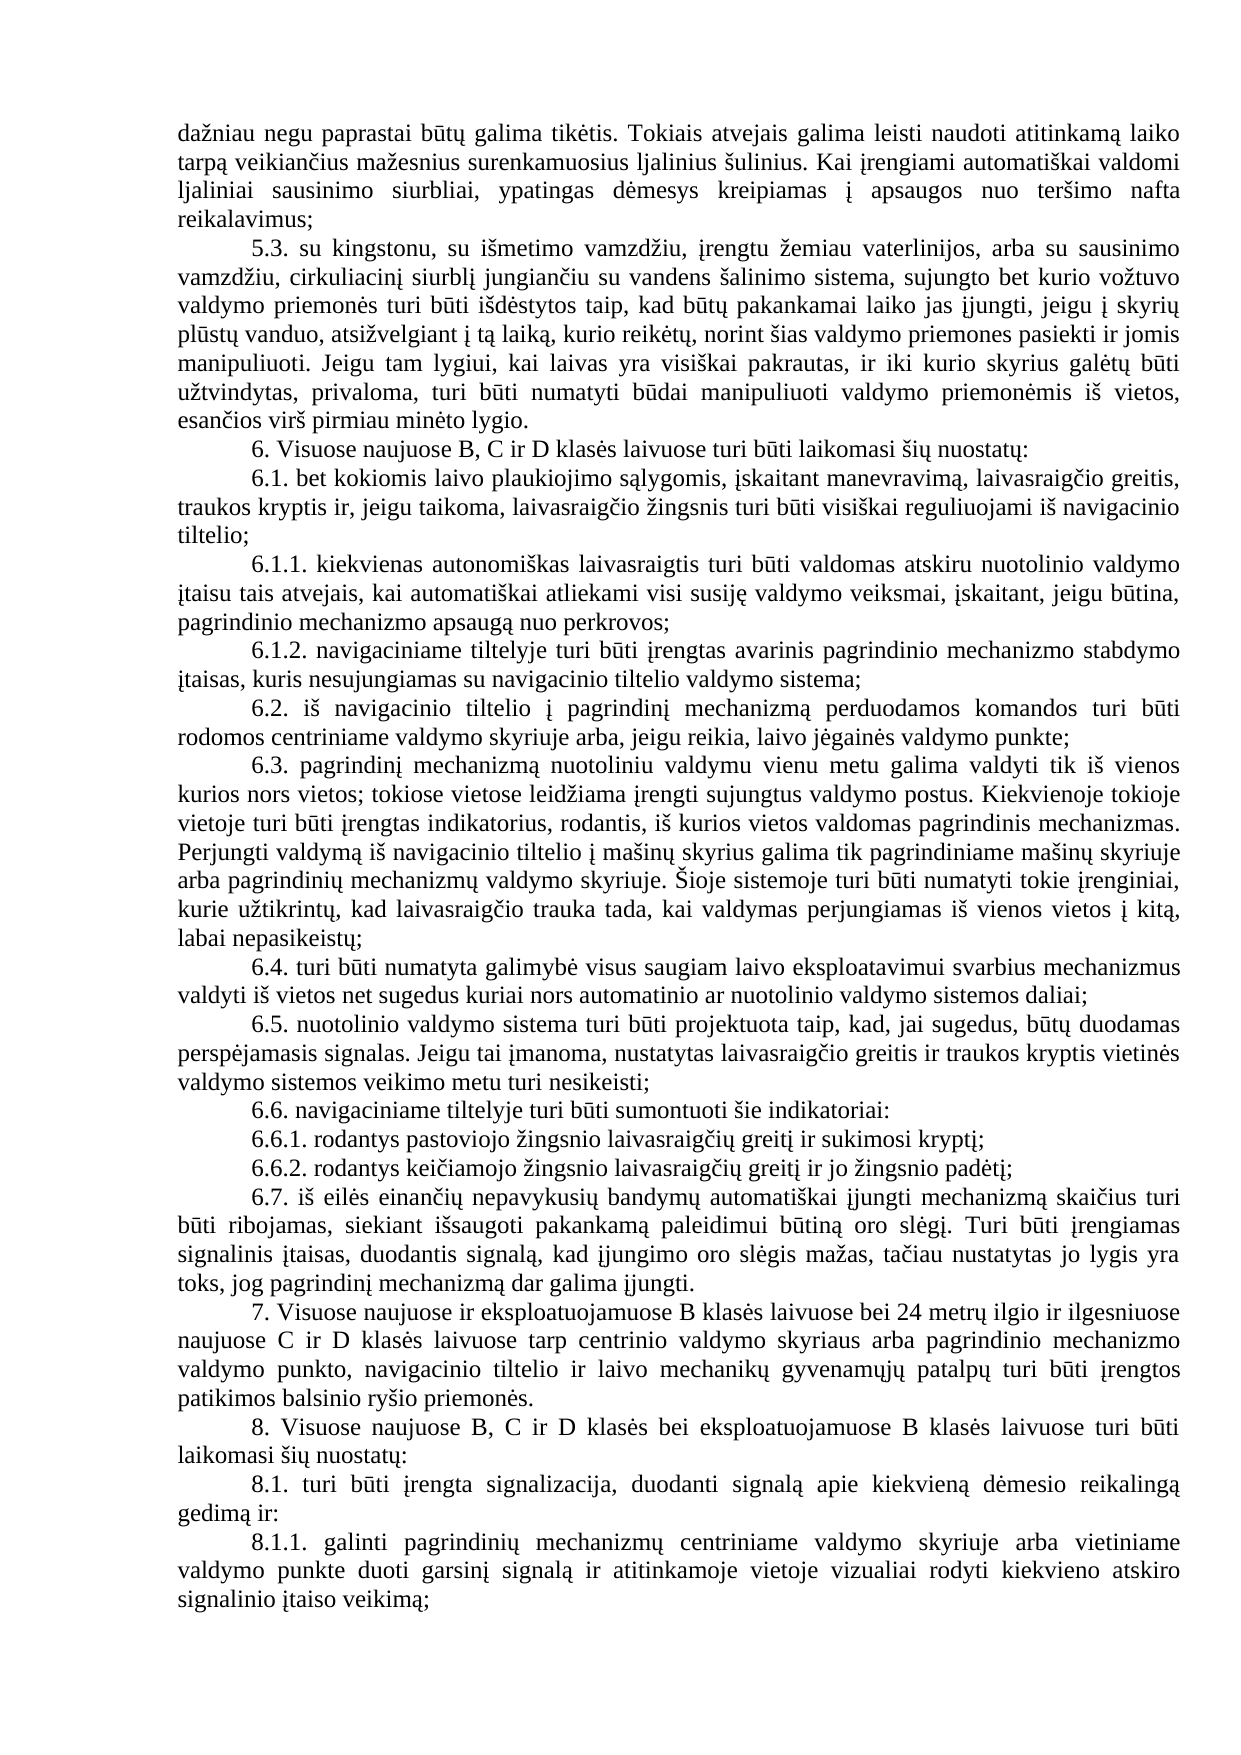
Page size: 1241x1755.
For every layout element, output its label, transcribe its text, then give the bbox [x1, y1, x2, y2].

text 6.1.1. kiekvienas autonomiškas laivasraigtis turi būti valdomas atskiru nuotolinio valdymo įtaisu tais atvejais, kai automatiškai atliekami visi susiję valdymo veiksmai, įskaitant, jeigu būtina, pagrindinio mechanizmo apsaugą nuo perkrovos; [177, 549, 1181, 636]
text 7. Visuose naujuose ir eksploatuojamuose B klasės laivuose bei 24 metrų ilgio ir ilgesniuose naujuose C ir D klasės laivuose tarp centrinio valdymo skyriaus arba pagrindinio mechanizmo valdymo punkto, navigacinio tiltelio ir laivo mechanikų gyvenamųjų patalpų turi būti įrengtos patikimos balsinio ryšio priemonės. [177, 1297, 1181, 1412]
text 8. Visuose naujuose B, C ir D klasės bei eksploatuojamuose B klasės laivuose turi būti laikomasi šių nuostatų: [177, 1412, 1181, 1469]
text 6. Visuose naujuose B, C ir D klasės laivuose turi būti laikomasi šių nuostatų: [177, 434, 1181, 463]
text 5.3. su kingstonu, su išmetimo vamzdžiu, įrengtu žemiau vaterlinijos, arba su sausinimo vamzdžiu, cirkuliacinį siurblį jungiančiu su vandens šalinimo sistema, sujungto bet kurio vožtuvo valdymo priemonės turi būti išdėstytos taip, kad būtų pakankamai laiko jas įjungti, jeigu į skyrių plūstų vanduo, atsižvelgiant į tą laiką, kurio reikėtų, norint šias valdymo priemones pasiekti ir jomis manipuliuoti. Jeigu tam lygiui, kai laivas yra visiškai pakrautas, ir iki kurio skyrius galėtų būti užtvindytas, privaloma, turi būti numatyti būdai manipuliuoti valdymo priemonėmis iš vietos, esančios virš pirmiau minėto lygio. [177, 233, 1181, 434]
text 6.6. navigaciniame tiltelyje turi būti sumontuoti šie indikatoriai: [177, 1096, 1181, 1124]
text 6.6.2. rodantys keičiamojo žingsnio laivasraigčių greitį ir jo žingsnio padėtį; [177, 1153, 1181, 1182]
text 6.4. turi būti numatyta galimybė visus saugiam laivo eksploatavimui svarbius mechanizmus valdyti iš vietos net sugedus kuriai nors automatinio ar nuotolinio valdymo sistemos daliai; [177, 952, 1181, 1009]
text 8.1.1. galinti pagrindinių mechanizmų centriniame valdymo skyriuje arba vietiniame valdymo punkte duoti garsinį signalą ir atitinkamoje vietoje vizualiai rodyti kiekvieno atskiro signalinio įtaiso veikimą; [177, 1527, 1181, 1613]
text 8.1. turi būti įrengta signalizacija, duodanti signalą apie kiekvieną dėmesio reikalingą gedimą ir: [177, 1469, 1181, 1527]
text 6.3. pagrindinį mechanizmą nuotoliniu valdymu vienu metu galima valdyti tik iš vienos kurios nors vietos; tokiose vietose leidžiama įrengti sujungtus valdymo postus. Kiekvienoje tokioje vietoje turi būti įrengtas indikatorius, rodantis, iš kurios vietos valdomas pagrindinis mechanizmas. Perjungti valdymą iš navigacinio tiltelio į mašinų skyrius galima tik pagrindiniame mašinų skyriuje arba pagrindinių mechanizmų valdymo skyriuje. Šioje sistemoje turi būti numatyti tokie įrenginiai, kurie užtikrintų, kad laivasraigčio trauka tada, kai valdymas perjungiamas iš vienos vietos į kitą, labai nepasikeistų; [177, 751, 1181, 952]
text 6.7. iš eilės einančių nepavykusių bandymų automatiškai įjungti mechanizmą skaičius turi būti ribojamas, siekiant išsaugoti pakankamą paleidimui būtiną oro slėgį. Turi būti įrengiamas signalinis įtaisas, duodantis signalą, kad įjungimo oro slėgis mažas, tačiau nustatytas jo lygis yra toks, jog pagrindinį mechanizmą dar galima įjungti. [177, 1182, 1181, 1297]
text 6.5. nuotolinio valdymo sistema turi būti projektuota taip, kad, jai sugedus, būtų duodamas perspėjamasis signalas. Jeigu tai įmanoma, nustatytas laivasraigčio greitis ir traukos kryptis vietinės valdymo sistemos veikimo metu turi nesikeisti; [177, 1009, 1181, 1096]
text 6.1.2. navigaciniame tiltelyje turi būti įrengtas avarinis pagrindinio mechanizmo stabdymo įtaisas, kuris nesujungiamas su navigacinio tiltelio valdymo sistema; [177, 636, 1181, 693]
text 6.2. iš navigacinio tiltelio į pagrindinį mechanizmą perduodamos komandos turi būti rodomos centriniame valdymo skyriuje arba, jeigu reikia, laivo jėgainės valdymo punkte; [177, 693, 1181, 751]
text 6.6.1. rodantys pastoviojo žingsnio laivasraigčių greitį ir sukimosi kryptį; [177, 1124, 1181, 1153]
text 6.1. bet kokiomis laivo plaukiojimo sąlygomis, įskaitant manevravimą, laivasraigčio greitis, traukos kryptis ir, jeigu taikoma, laivasraigčio žingsnis turi būti visiškai reguliuojami iš navigacinio tiltelio; [177, 463, 1181, 549]
text dažniau negu paprastai būtų galima tikėtis. Tokiais atvejais galima leisti naudoti atitinkamą laiko tarpą veikiančius mažesnius surenkamuosius ljalinius šulinius. Kai įrengiami automatiškai valdomi ljaliniai sausinimo siurbliai, ypatingas dėmesys kreipiamas į apsaugos nuo teršimo nafta reikalavimus; [177, 118, 1181, 233]
